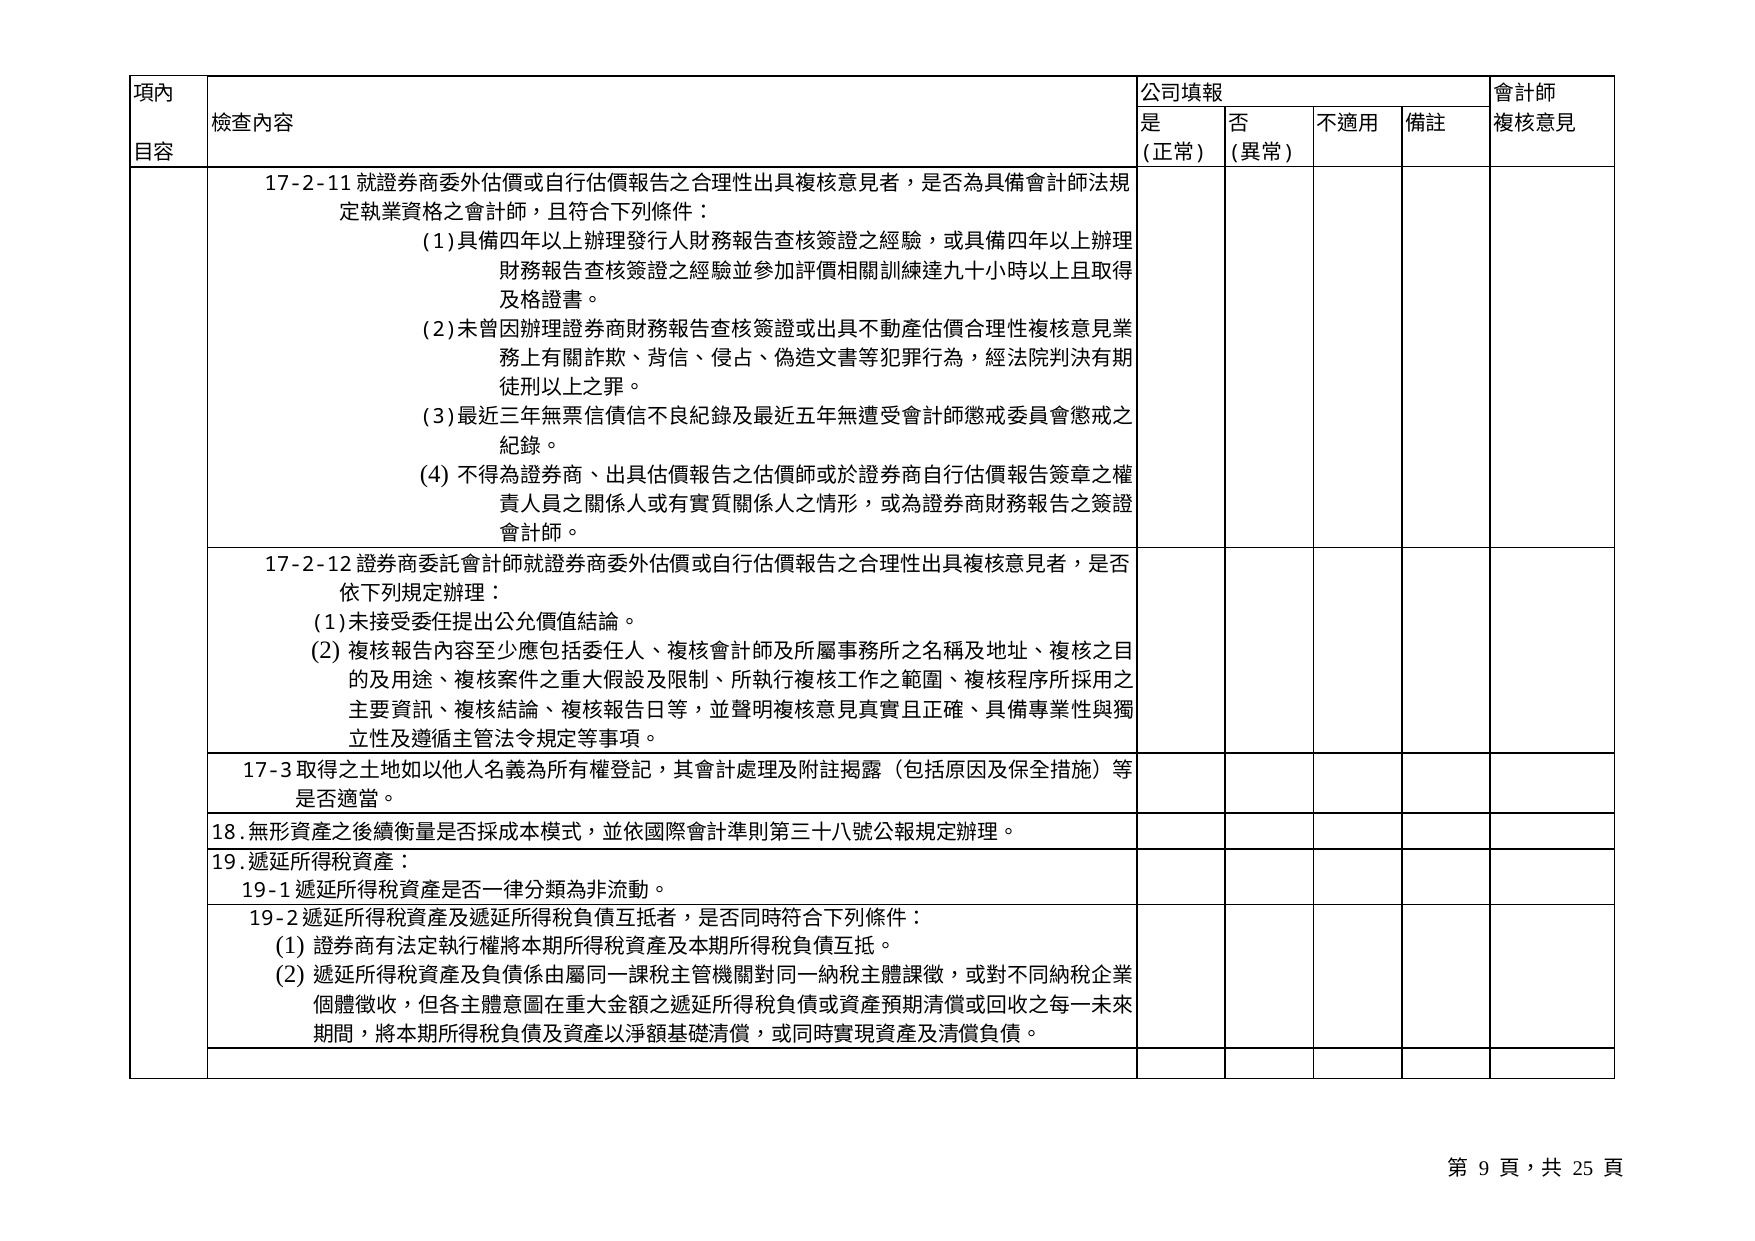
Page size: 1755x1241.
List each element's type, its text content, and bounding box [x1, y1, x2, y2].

table_cell [1226, 1049, 1313, 1078]
table_cell [1138, 548, 1224, 752]
table_cell [1138, 905, 1224, 1047]
table_cell [1314, 905, 1401, 1047]
table_header 公司填報 [1138, 77, 1489, 106]
table_cell 17-2-12證券商委託會計師就證券商委外估價或自行估價報告之合理性出具複核意見者，是否依下列規定辦理： 未接受委任提出公允價值結論。 複核報告內容至少應包括委任人、複核會計師及所屬事務所之名稱及地址、複核之目的及用途、複核案件之重大假設及限制、所執行複核工作之範圍、複核程序所採用之主要資訊、複核結論、複核報告日等，並聲明複核意見真實且正確、具備專業性與獨立性及遵循主管法令規定等事項。 [208, 548, 1136, 752]
table_cell [1138, 167, 1224, 546]
table_cell [1226, 548, 1313, 752]
table_cell [1491, 754, 1614, 812]
table_cell [1314, 1049, 1401, 1078]
table_cell [131, 168, 207, 1078]
table_cell [1226, 905, 1313, 1047]
table_cell [1403, 1049, 1489, 1078]
table_cell [1226, 850, 1313, 904]
table_cell [1403, 754, 1489, 812]
table_header 會計師 [1491, 77, 1614, 106]
table_cell 19.遞延所得稅資產： 19-1遞延所得稅資產是否一律分類為非流動。 [208, 850, 1136, 904]
table_cell [1403, 814, 1489, 848]
table_cell [1491, 167, 1614, 546]
table_cell 檢查內容 [208, 106, 1136, 166]
table_cell 複核意見 [1491, 106, 1614, 166]
table_cell 備註 [1403, 107, 1489, 166]
table_cell [1226, 754, 1313, 812]
table_cell 18.無形資產之後續衡量是否採成本模式，並依國際會計準則第三十八號公報規定辦理。 [208, 814, 1136, 848]
table_cell [1314, 814, 1401, 848]
table_header 項內 [131, 76, 207, 106]
table_cell [1403, 548, 1489, 752]
table_cell [1314, 548, 1401, 752]
table_cell [1138, 754, 1224, 812]
table_cell [1403, 167, 1489, 546]
table_cell 不適用 [1314, 107, 1401, 166]
table_cell [1226, 814, 1313, 848]
table_cell 是 (正常) [1138, 107, 1224, 166]
table_cell [1491, 814, 1614, 848]
table_cell 17-3取得之土地如以他人名義為所有權登記，其會計處理及附註揭露（包括原因及保全措施）等是否適當。 [208, 754, 1136, 812]
table_cell [1314, 167, 1401, 546]
table_cell [1138, 814, 1224, 848]
table_cell [1314, 754, 1401, 812]
table_cell [1491, 905, 1614, 1047]
table_cell 目容 [131, 106, 207, 166]
table_cell 否 (異常) [1226, 107, 1313, 166]
table_header [208, 77, 1136, 106]
table_cell [1403, 905, 1489, 1047]
table_cell [1491, 1049, 1614, 1078]
table_cell [1226, 167, 1313, 546]
table_cell [208, 1049, 1136, 1078]
table_cell [1403, 850, 1489, 904]
table_cell 17-2-11就證券商委外估價或自行估價報告之合理性出具複核意見者，是否為具備會計師法規定執業資格之會計師，且符合下列條件： 具備四年以上辦理發行人財務報告查核簽證之經驗，或具備四年以上辦理財務報告查核簽證之經驗並參加評價相關訓練達九十小時以上且取得及格證書。 未曾因辦理證券商財務報告查核簽證或出具不動產估價合理性複核意見業務上有關詐欺、背信、侵占、偽造文書等犯罪行為，經法院判決有期徒刑以上之罪。 最近三年無票信債信不良紀錄及最近五年無遭受會計師懲戒委員會懲戒之紀錄。 不得為證券商、出具估價報告之估價師或於證券商自行估價報告簽章之權責人員之關係人或有實質關係人之情形，或為證券商財務報告之簽證會計師。 [208, 168, 1136, 546]
table_cell [1314, 850, 1401, 904]
table_cell [1138, 1049, 1224, 1078]
table_cell [1491, 850, 1614, 904]
table_cell [1491, 548, 1614, 752]
table_cell 19-2遞延所得稅資產及遞延所得稅負債互抵者，是否同時符合下列條件： 證券商有法定執行權將本期所得稅資產及本期所得稅負債互抵。 遞延所得稅資產及負債係由屬同一課稅主管機關對同一納稅主體課徵，或對不同納稅企業個體徵收，但各主體意圖在重大金額之遞延所得稅負債或資產預期清償或回收之每一未來期間，將本期所得稅負債及資產以淨額基礎清償，或同時實現資產及清償負債。 [208, 905, 1136, 1047]
table_cell [1138, 850, 1224, 904]
